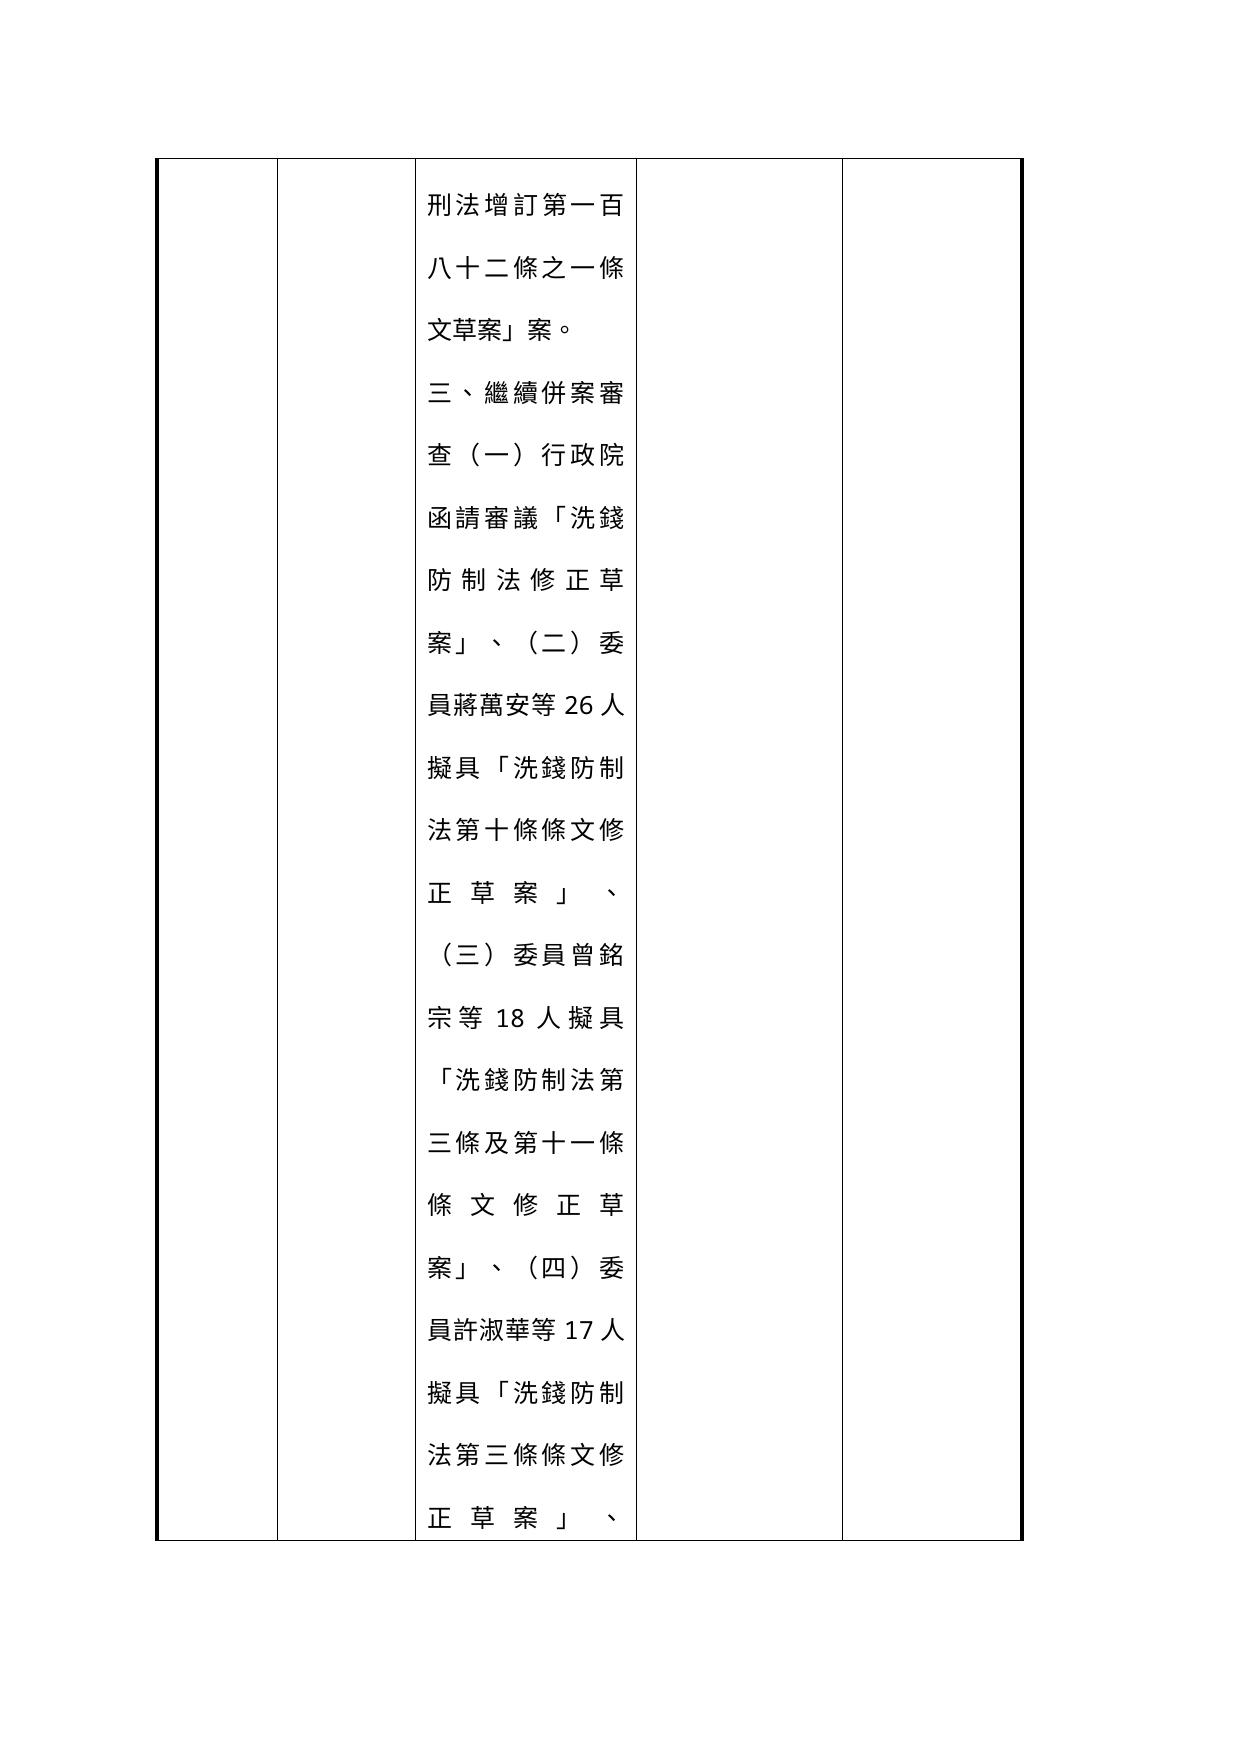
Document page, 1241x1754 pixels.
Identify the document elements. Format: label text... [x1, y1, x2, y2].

table_cell 刑法增訂第一百八十二條之一條文草案」案。 三、繼續併案審查（一）行政院函請審議「洗錢防制法修正草案」、（二）委員蔣萬安等26人擬具「洗錢防制法第十條條文修正草案」、（三）委員曾銘宗等18人擬具「洗錢防制法第三條及第十一條條文修正草案」、（四）委員許淑華等17人擬具「洗錢防制法第三條條文修正草案」、 [416, 159, 636, 1540]
table_cell [637, 159, 842, 1540]
table_cell [278, 159, 415, 1540]
table_cell [159, 159, 277, 1540]
table_cell [843, 159, 1020, 1540]
